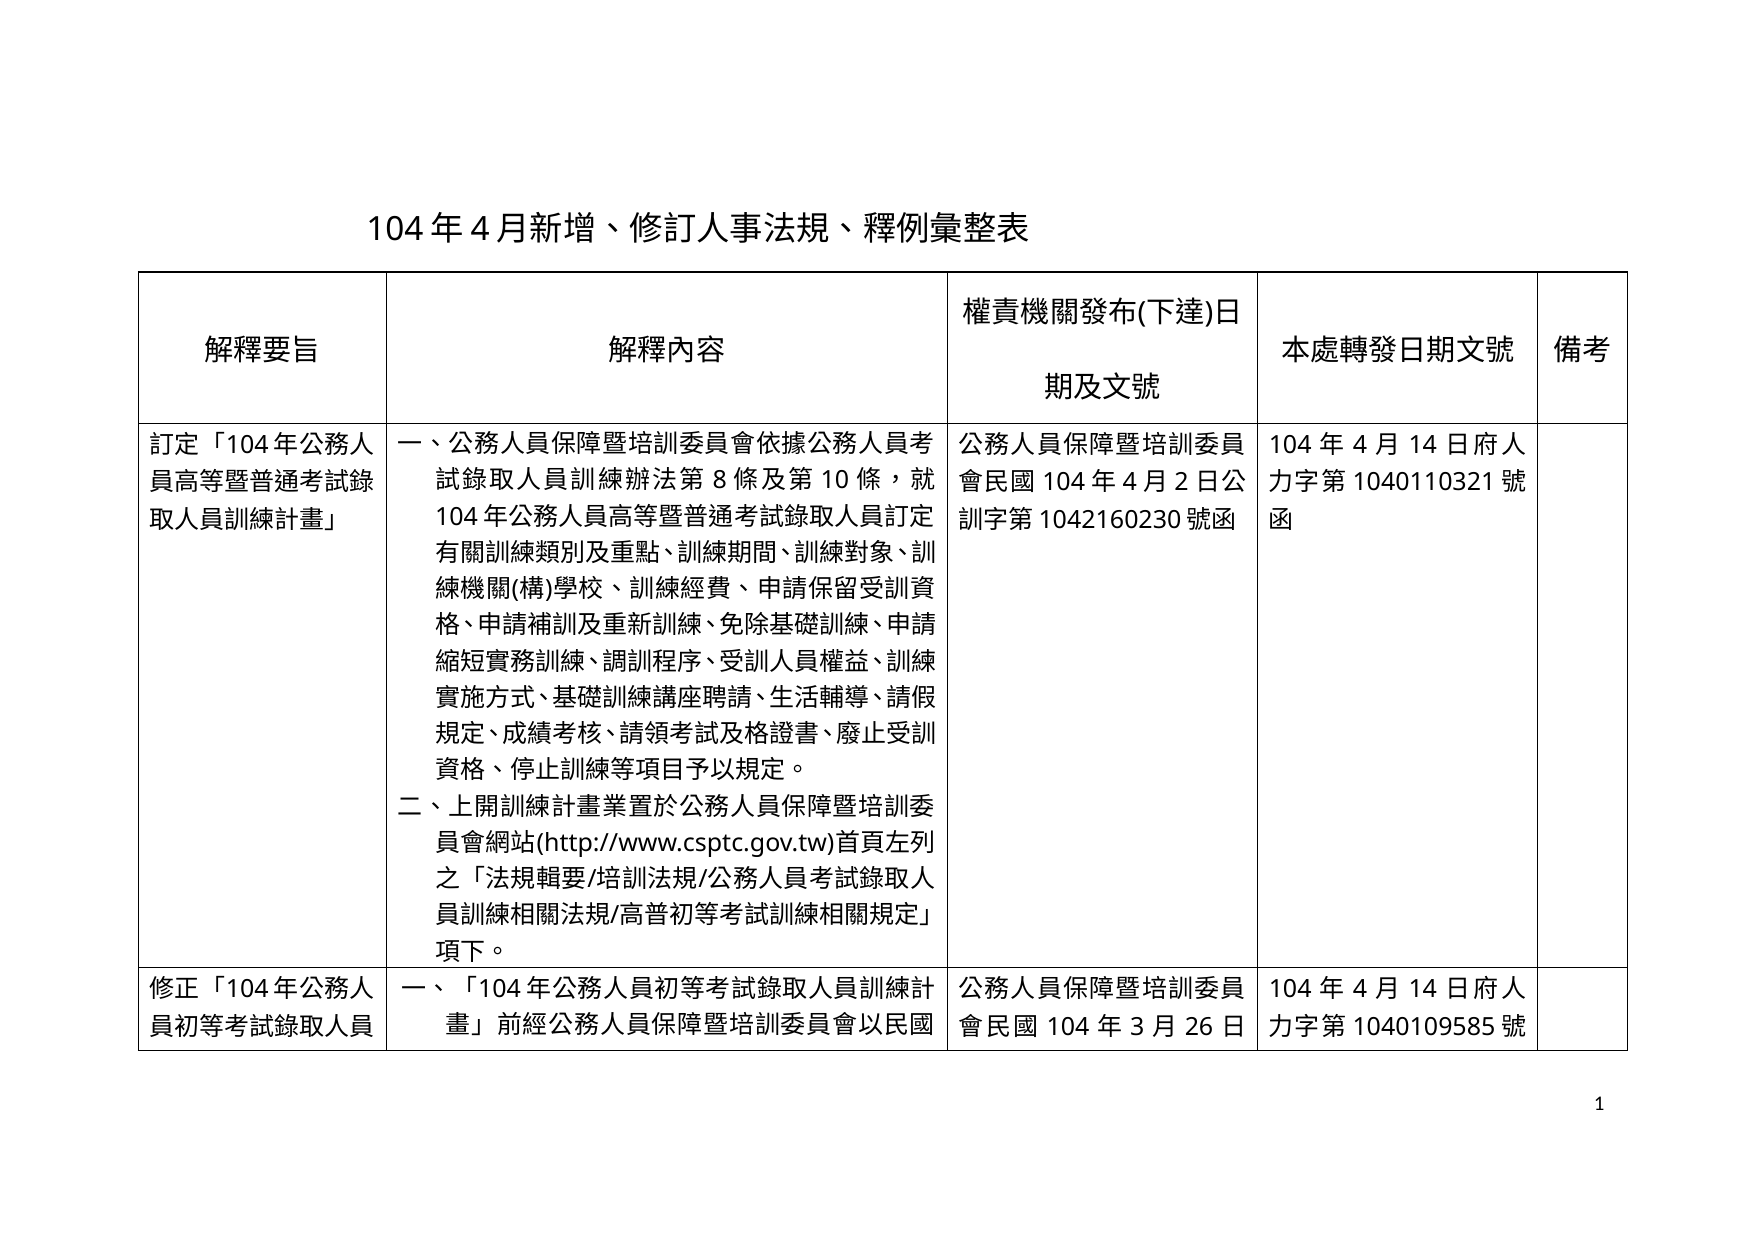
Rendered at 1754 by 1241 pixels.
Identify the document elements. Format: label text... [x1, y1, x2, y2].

table_cell 一、公務人員保障暨培訓委員會依據公務人員考試錄取人員訓練辦法第8條及第10條，就104年公務人員高等暨普通考試錄取人員訂定有關訓練類別及重點、訓練期間、訓練對象、訓練機關(構)學校、訓練經費、申請保留受訓資格、申請補訓及重新訓練、免除基礎訓練、申請縮短實務訓練、調訓程序、受訓人員權益、訓練實施方式、基礎訓練講座聘請、生活輔導、請假規定、成績考核、請領考試及格證書、廢止受訓資格、停止訓練等項目予以規定。 二、上開訓練計畫業置於公務人員保障暨培訓委員會網站(http://www.csptc.gov.tw)首頁左列之「法規輯要/培訓法規/公務人員考試錄取人員訓練相關法規/高普初等考試訓練相關規定」項下。 [387, 424, 947, 967]
table_header 權責機關發布(下達)日期及文號 [948, 273, 1257, 422]
table_cell 104年4月14日府人力字第1040110321號函 [1258, 424, 1537, 967]
table_cell 一、「104年公務人員初等考試錄取人員訓練計畫」前經公務人員保障暨培訓委員會以民國 [387, 968, 947, 1050]
table_cell [1538, 424, 1627, 967]
table_header 本處轉發日期文號 [1258, 273, 1537, 422]
table_cell 修正「104年公務人員初等考試錄取人員 [139, 968, 386, 1050]
table_cell 公務人員保障暨培訓委員會民國104年3月26日 [948, 968, 1257, 1050]
table_header 備考 [1538, 273, 1627, 422]
table_header 解釋要旨 [139, 273, 386, 422]
table_cell [1538, 968, 1627, 1050]
table_cell 104年4月14日府人力字第1040109585號 [1258, 968, 1537, 1050]
table_header 解釋內容 [387, 273, 947, 422]
table_cell 訂定「104年公務人員高等暨普通考試錄取人員訓練計畫」 [139, 424, 386, 967]
text 104年4月新增、修訂人事法規、釋例彙整表 [150, 189, 1604, 264]
table_cell 公務人員保障暨培訓委員會民國104年4月2日公訓字第1042160230號函 [948, 424, 1257, 967]
